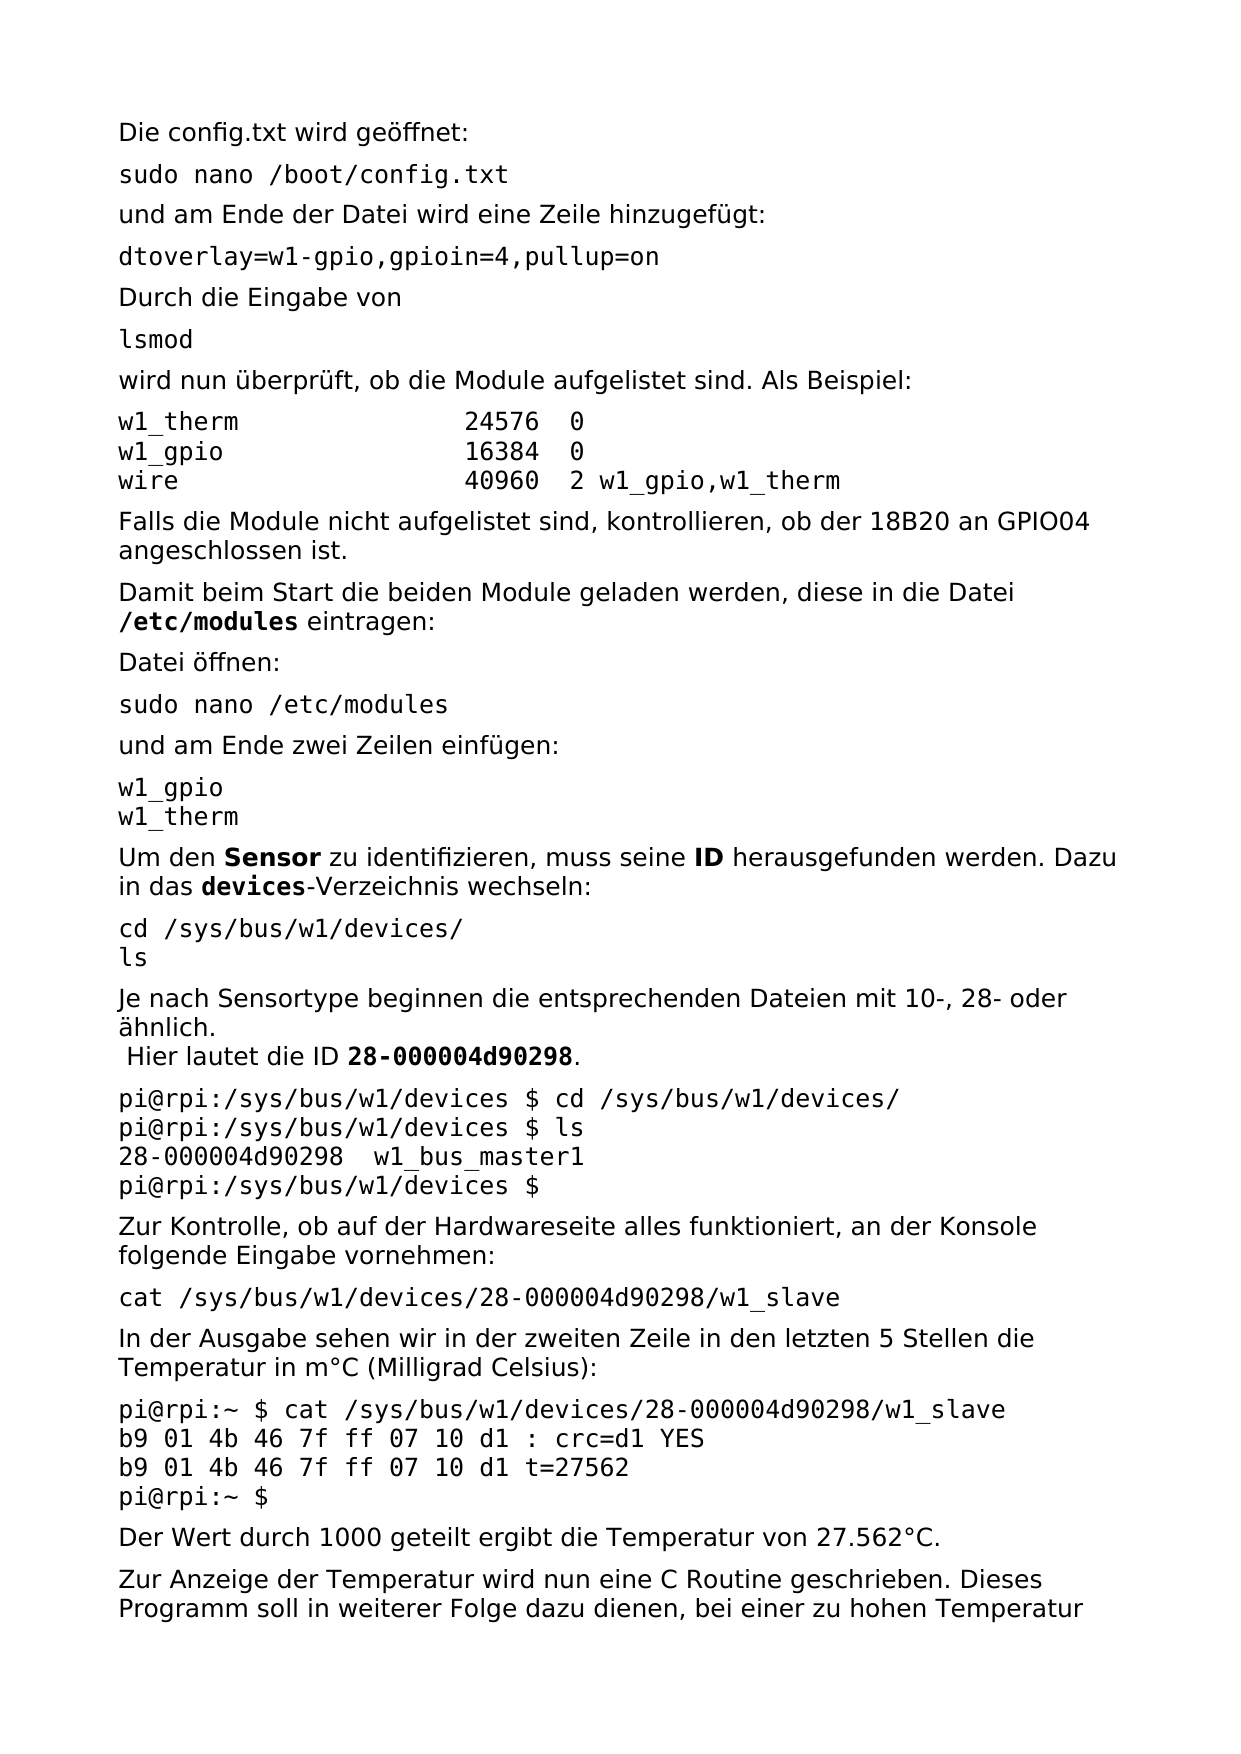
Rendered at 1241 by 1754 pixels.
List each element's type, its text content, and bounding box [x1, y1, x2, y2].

text In der Ausgabe sehen wir in der zweiten Zeile in den letzten 5 Stellen die Temperatur in m°C (Milligrad Celsius): [118, 1324, 1122, 1382]
text lsmod [118, 325, 1122, 354]
text Falls die Module nicht aufgelistet sind, kontrollieren, ob der 18B20 an GPIO04 angeschlossen ist. [118, 507, 1122, 565]
text w1_gpio w1_therm [118, 773, 1122, 831]
text und am Ende zwei Zeilen einfügen: [118, 731, 1122, 760]
text Die config.txt wird geöffnet: [118, 118, 1122, 147]
text Um den Sensor zu identifizieren, muss seine ID herausgefunden werden. Dazu in das devices-Verzeichnis wechseln: [118, 843, 1122, 901]
text sudo nano /boot/config.txt [118, 160, 1122, 189]
text Je nach Sensortype beginnen die entsprechenden Dateien mit 10-, 28- oder ähnlich. Hier lautet die ID 28-000004d90298. [118, 984, 1122, 1071]
text Der Wert durch 1000 geteilt ergibt die Temperatur von 27.562°C. [118, 1523, 1122, 1552]
text Zur Kontrolle, ob auf der Hardwareseite alles funktioniert, an der Konsole folgende Eingabe vornehmen: [118, 1212, 1122, 1271]
text cat /sys/bus/w1/devices/28-000004d90298/w1_slave [118, 1283, 1122, 1312]
text Datei öffnen: [118, 648, 1122, 678]
text und am Ende der Datei wird eine Zeile hinzugefügt: [118, 201, 1122, 230]
text Zur Anzeige der Temperatur wird nun eine C Routine geschrieben. Dieses Programm soll in weiterer Folge dazu dienen, bei einer zu hohen Temperatur [118, 1565, 1122, 1623]
text sudo nano /etc/modules [118, 690, 1122, 719]
text wird nun überprüft, ob die Module aufgelistet sind. Als Beispiel: [118, 366, 1122, 395]
text dtoverlay=w1-gpio,gpioin=4,pullup=on [118, 242, 1122, 272]
text pi@rpi:/sys/bus/w1/devices $ cd /sys/bus/w1/devices/ pi@rpi:/sys/bus/w1/devices $ ls 28-000004d90298 w1_bus_master1 pi@rpi:/sys/bus/w1/devices $ [118, 1084, 1122, 1201]
text Durch die Eingabe von [118, 283, 1122, 312]
text pi@rpi:~ $ cat /sys/bus/w1/devices/28-000004d90298/w1_slave b9 01 4b 46 7f ff 07 10 d1 : crc=d1 YES b9 01 4b 46 7f ff 07 10 d1 t=27562 pi@rpi:~ $ [118, 1395, 1122, 1512]
text Damit beim Start die beiden Module geladen werden, diese in die Datei /etc/modules eintragen: [118, 578, 1122, 636]
text w1_therm 24576 0 w1_gpio 16384 0 wire 40960 2 w1_gpio,w1_therm [118, 408, 1122, 495]
text cd /sys/bus/w1/devices/ ls [118, 914, 1122, 972]
